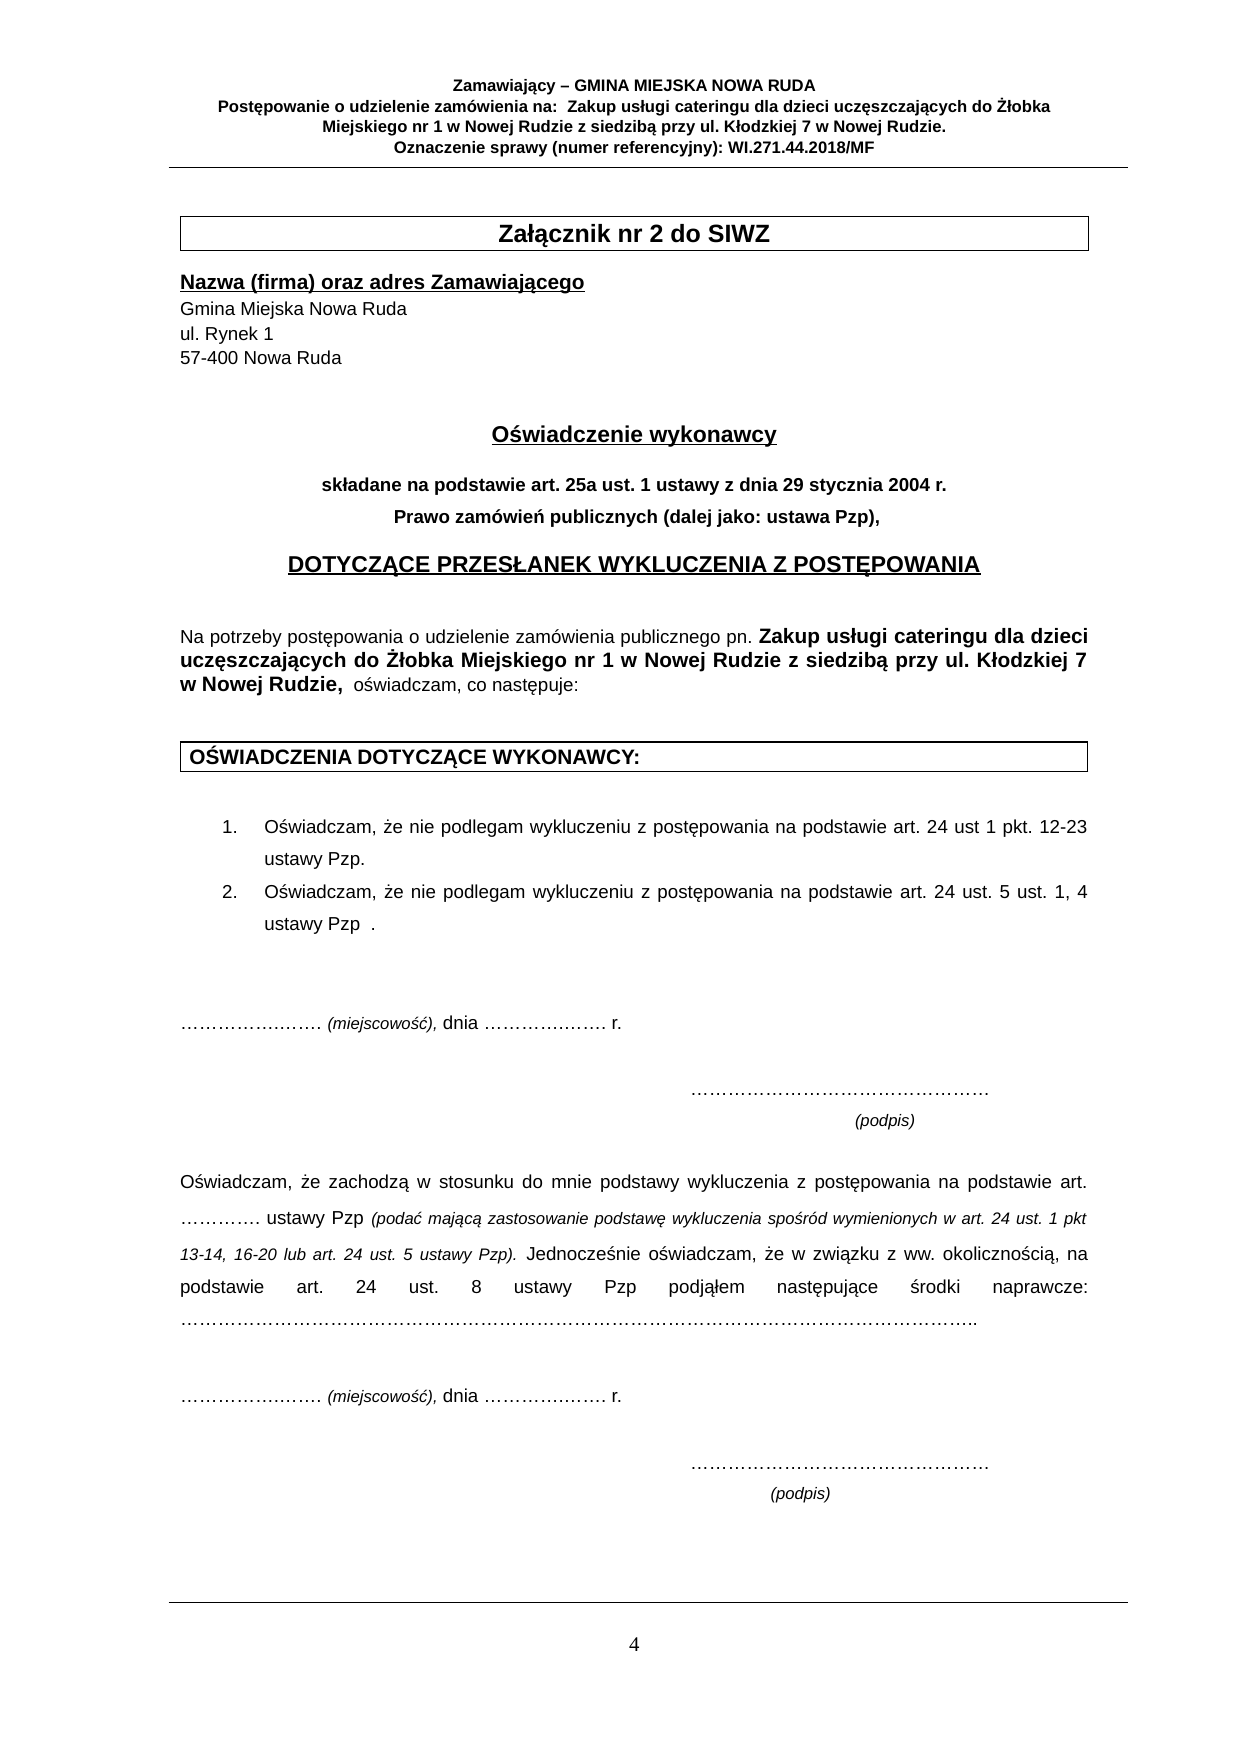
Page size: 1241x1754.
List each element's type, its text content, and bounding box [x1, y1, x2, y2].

text …………….……. (miejscowość), dnia ………….……. r. [180, 1010, 1088, 1034]
list Oświadczam, że nie podlegam wykluczeniu z postępowania na podstawie art. 24 ust 1 pkt. 12-23 ustawy Pzp. [222, 816, 1088, 870]
text Prawo zamówień publicznych (dalej jako: ustawa Pzp), [180, 506, 1088, 527]
text …………….……. (miejscowość), dnia ………….……. r. [180, 1383, 1088, 1407]
text Na potrzeby postępowania o udzielenie zamówienia publicznego pn. Zakup usługi cateringu dla dzieci uczęszczających do Żłobka Miejskiego nr 1 w Nowej Rudzie z siedzibą przy ul. Kłodzkiej 7 w Nowej Rudzie, oświadczam, co następuje: [180, 624, 1088, 696]
text Gmina Miejska Nowa Ruda [180, 297, 1100, 319]
text Oświadczam, że zachodzą w stosunku do mnie podstawy wykluczenia z postępowania na podstawie art. …………. ustawy Pzp (podać mającą zastosowanie podstawę wykluczenia spośród wymienionych w art. 24 ust. 1 pkt 13-14, 16-20 lub art. 24 ust. 5 ustawy Pzp). Jednocześnie oświadczam, że w związku z ww. okolicznością, na podstawie art. 24 ust. 8 ustawy Pzp podjąłem następujące środki naprawcze: ……………………………………………………………………………………………………………….. [180, 1171, 1088, 1329]
text OŚWIADCZENIA DOTYCZĄCE WYKONAWCY: [181, 743, 1087, 771]
text Załącznik nr 2 do SIWZ [181, 217, 1088, 250]
text 57-400 Nowa Ruda [180, 347, 1100, 369]
text ul. Rynek 1 [180, 322, 1100, 344]
text ………………………………………… [180, 1451, 1088, 1473]
text DOTYCZĄCE PRZESŁANEK WYKLUCZENIA Z POSTĘPOWANIA [180, 551, 1088, 577]
text ………………………………………… [180, 1078, 1088, 1099]
text Oświadczenie wykonawcy [180, 421, 1088, 448]
text (podpis) [770, 1110, 1088, 1129]
list Oświadczam, że nie podlegam wykluczeniu z postępowania na podstawie art. 24 ust. 5 ust. 1, 4 ustawy Pzp . [222, 881, 1088, 934]
text Nazwa (firma) oraz adres Zamawiającego [180, 270, 1100, 294]
text składane na podstawie art. 25a ust. 1 ustawy z dnia 29 stycznia 2004 r. [180, 473, 1088, 495]
text (podpis) [770, 1484, 1088, 1503]
